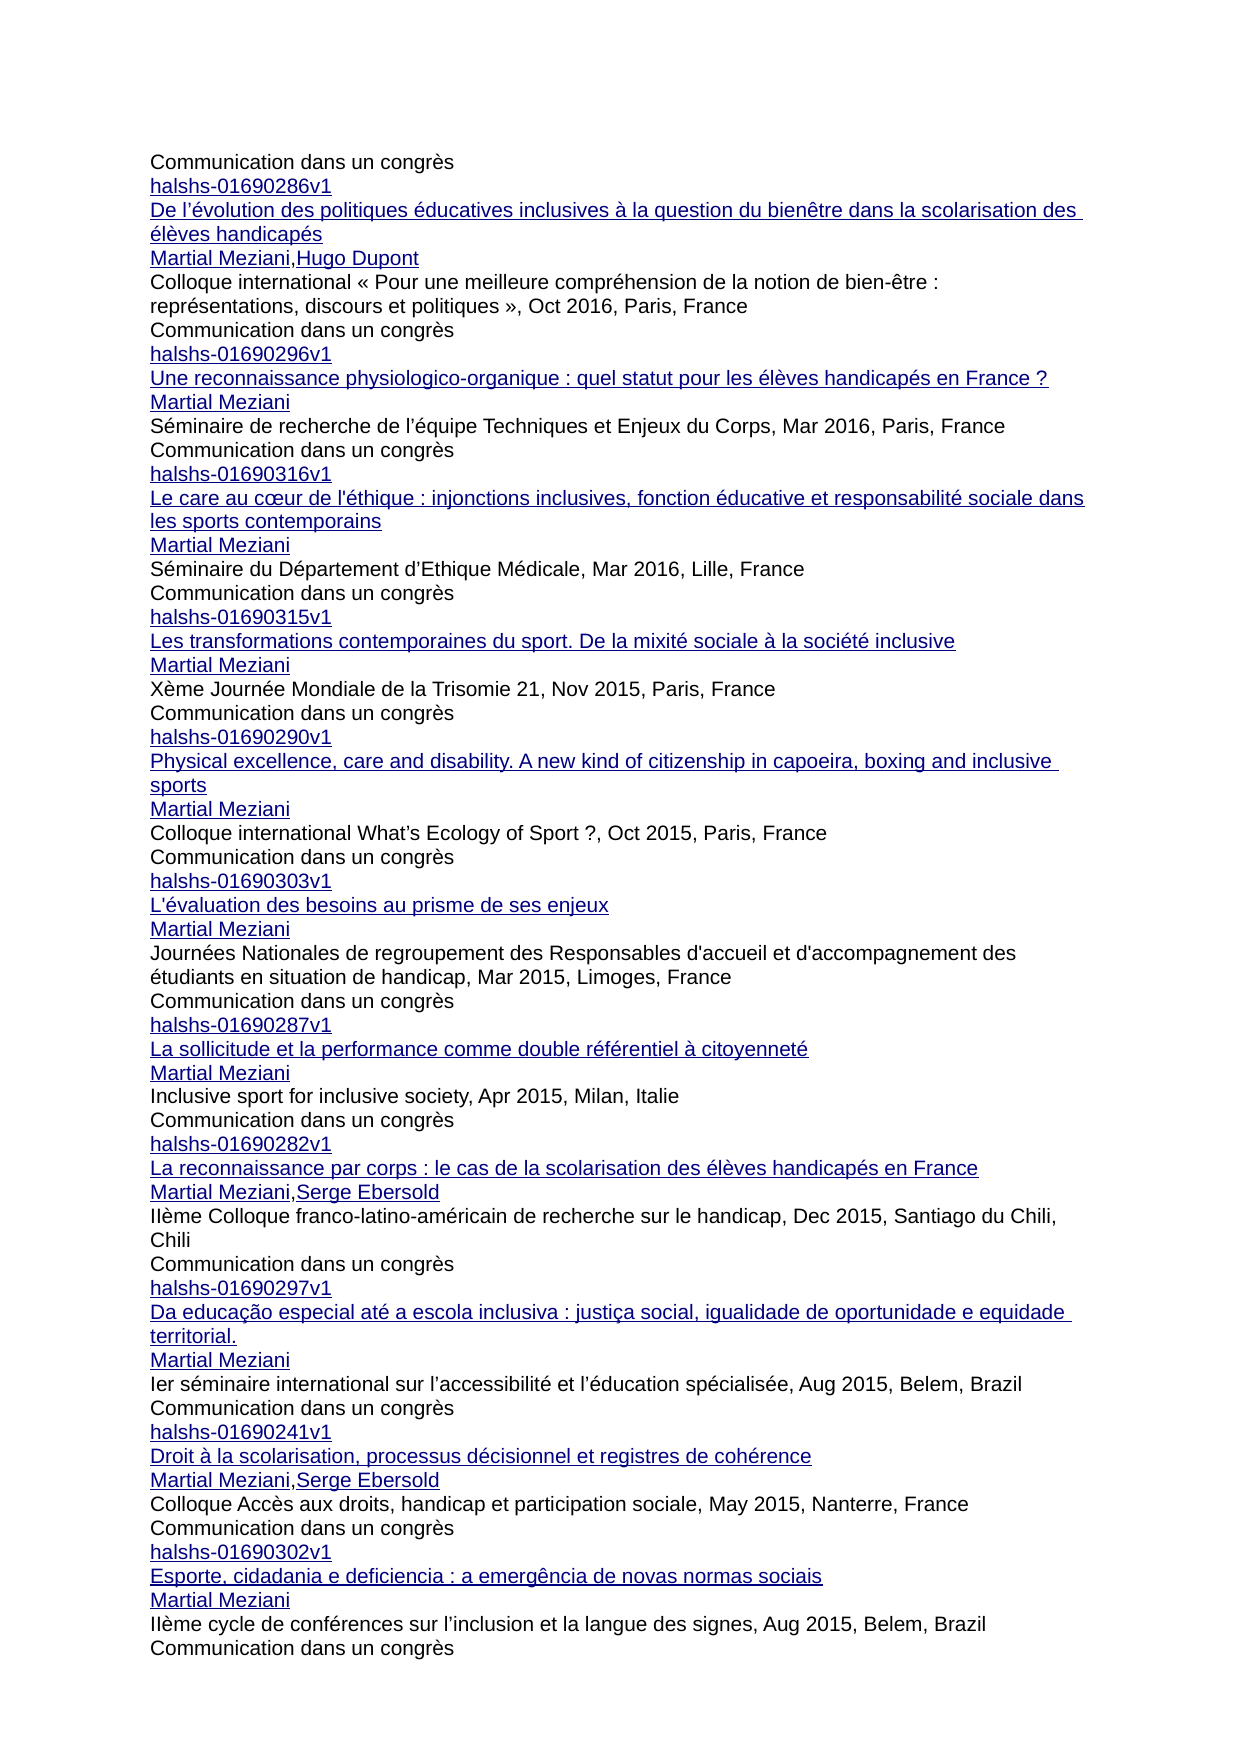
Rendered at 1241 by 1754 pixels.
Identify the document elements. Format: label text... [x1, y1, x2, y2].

table_cell Le care au cœur de l'éthique : injonctions inclusives, fonction éducative et responsabilité sociale dans les sports contemporains Martial Meziani Séminaire du Département d’Ethique Médicale, Mar 2016, Lille, France Communication dans un congrès halshs-01690315v1 [150, 485, 1090, 629]
table_cell Droit à la scolarisation, processus décisionnel et registres de cohérence Martial Meziani,Serge Ebersold Colloque Accès aux droits, handicap et participation sociale, May 2015, Nanterre, France Communication dans un congrès halshs-01690302v1 [150, 1444, 1090, 1563]
table_cell Une reconnaissance physiologico-organique : quel statut pour les élèves handicapés en France ? Martial Meziani Séminaire de recherche de l’équipe Techniques et Enjeux du Corps, Mar 2016, Paris, France Communication dans un congrès halshs-01690316v1 [150, 366, 1090, 485]
table_cell Physical excellence, care and disability. A new kind of citizenship in capoeira, boxing and inclusive sports Martial Meziani Colloque international What’s Ecology of Sport ?, Oct 2015, Paris, France Communication dans un congrès halshs-01690303v1 [150, 749, 1090, 893]
table_cell La reconnaissance par corps : le cas de la scolarisation des élèves handicapés en France Martial Meziani,Serge Ebersold IIème Colloque franco-latino-américain de recherche sur le handicap, Dec 2015, Santiago du Chili, Chili Communication dans un congrès halshs-01690297v1 [150, 1156, 1090, 1300]
table_cell Communication dans un congrès halshs-01690286v1 [150, 150, 1090, 198]
table_cell Esporte, cidadania e deficiencia : a emergência de novas normas sociais Martial Meziani IIème cycle de conférences sur l’inclusion et la langue des signes, Aug 2015, Belem, Brazil Communication dans un congrès [150, 1564, 1090, 1659]
table_cell La sollicitude et la performance comme double référentiel à citoyenneté Martial Meziani Inclusive sport for inclusive society, Apr 2015, Milan, Italie Communication dans un congrès halshs-01690282v1 [150, 1036, 1090, 1156]
table_cell L'évaluation des besoins au prisme de ses enjeux Martial Meziani Journées Nationales de regroupement des Responsables d'accueil et d'accompagnement des étudiants en situation de handicap, Mar 2015, Limoges, France Communication dans un congrès halshs-01690287v1 [150, 893, 1090, 1036]
table_cell Da educação especial até a escola inclusiva : justiça social, igualidade de oportunidade e equidade territorial. Martial Meziani Ier séminaire international sur l’accessibilité et l’éducation spécialisée, Aug 2015, Belem, Brazil Communication dans un congrès halshs-01690241v1 [150, 1300, 1090, 1444]
table_cell De l’évolution des politiques éducatives inclusives à la question du bienêtre dans la scolarisation des élèves handicapés Martial Meziani,Hugo Dupont Colloque international « Pour une meilleure compréhension de la notion de bien-être : représentations, discours et politiques », Oct 2016, Paris, France Communication dans un congrès halshs-01690296v1 [150, 198, 1090, 366]
table_cell Les transformations contemporaines du sport. De la mixité sociale à la société inclusive Martial Meziani Xème Journée Mondiale de la Trisomie 21, Nov 2015, Paris, France Communication dans un congrès halshs-01690290v1 [150, 629, 1090, 749]
